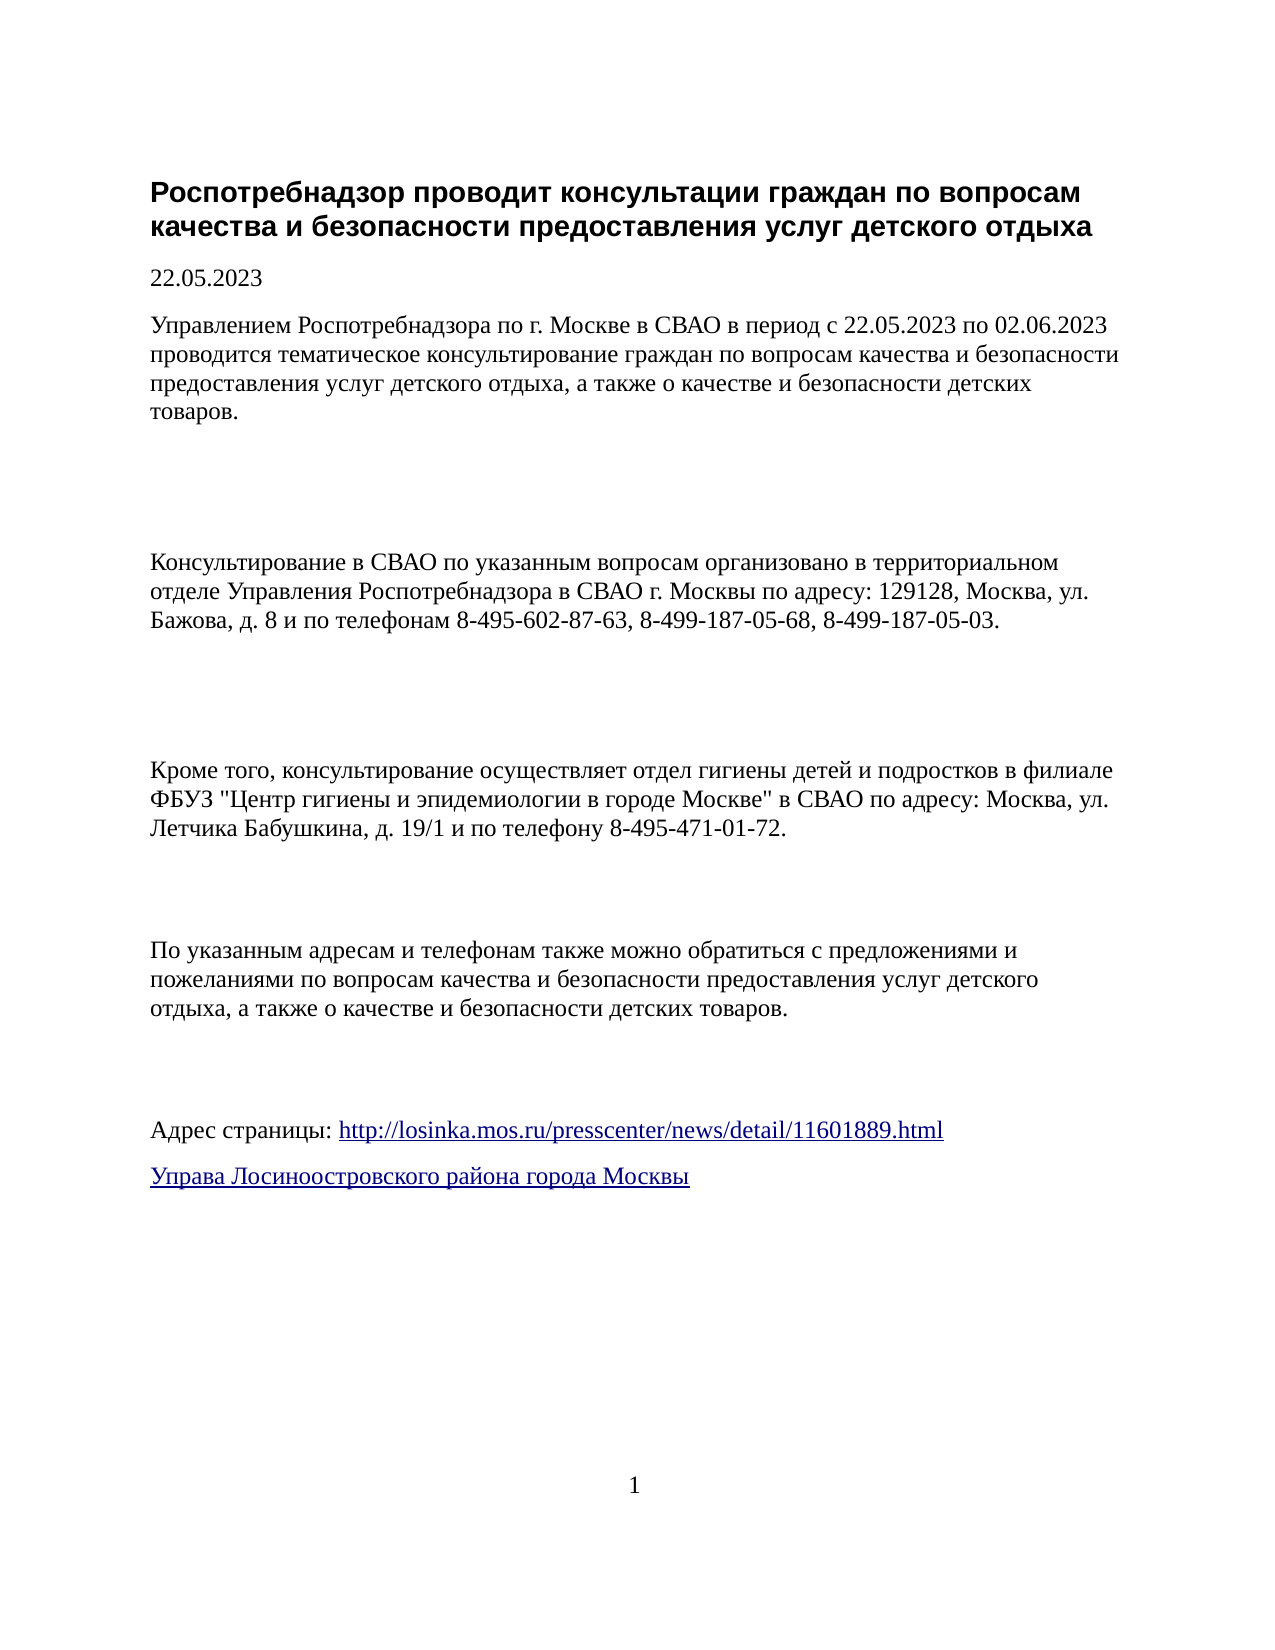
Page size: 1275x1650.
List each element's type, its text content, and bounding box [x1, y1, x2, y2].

text Адрес страницы: http://losinka.mos.ru/presscenter/news/detail/11601889.html [150, 1115, 1125, 1143]
text Управа Лосиноостровского района города Москвы [150, 1161, 1125, 1190]
text Управлением Роспотребнадзора по г. Москве в СВАО в период с 22.05.2023 по 02.06.2023 проводится тематическое консультирование граждан по вопросам качества и безопасности предоставления услуг детского отдыха, а также о качестве и безопасности детских товаров. [150, 310, 1125, 454]
text По указанным адресам и телефонам также можно обратиться с предложениями и пожеланиями по вопросам качества и безопасности предоставления услуг детского отдыха, а также о качестве и безопасности детских товаров. [150, 935, 1125, 1021]
text 22.05.2023 [150, 263, 1125, 292]
text Консультирование в СВАО по указанным вопросам организовано в территориальном отделе Управления Роспотребнадзора в СВАО г. Москвы по адресу: 129128, Москва, ул. Бажова, д. 8 и по телефонам 8-495-602-87-63, 8-499-187-05-68, 8-499-187-05-03. [150, 547, 1125, 662]
subtitle Роспотребнадзор проводит консультации граждан по вопросам качества и безопасности предоставления услуг детского отдыха [150, 175, 1125, 242]
text Кроме того, консультирование осуществляет отдел гигиены детей и подростков в филиале ФБУЗ "Центр гигиены и эпидемиологии в городе Москве" в СВАО по адресу: Москва, ул. Летчика Бабушкина, д. 19/1 и по телефону 8-495-471-01-72. [150, 756, 1125, 842]
